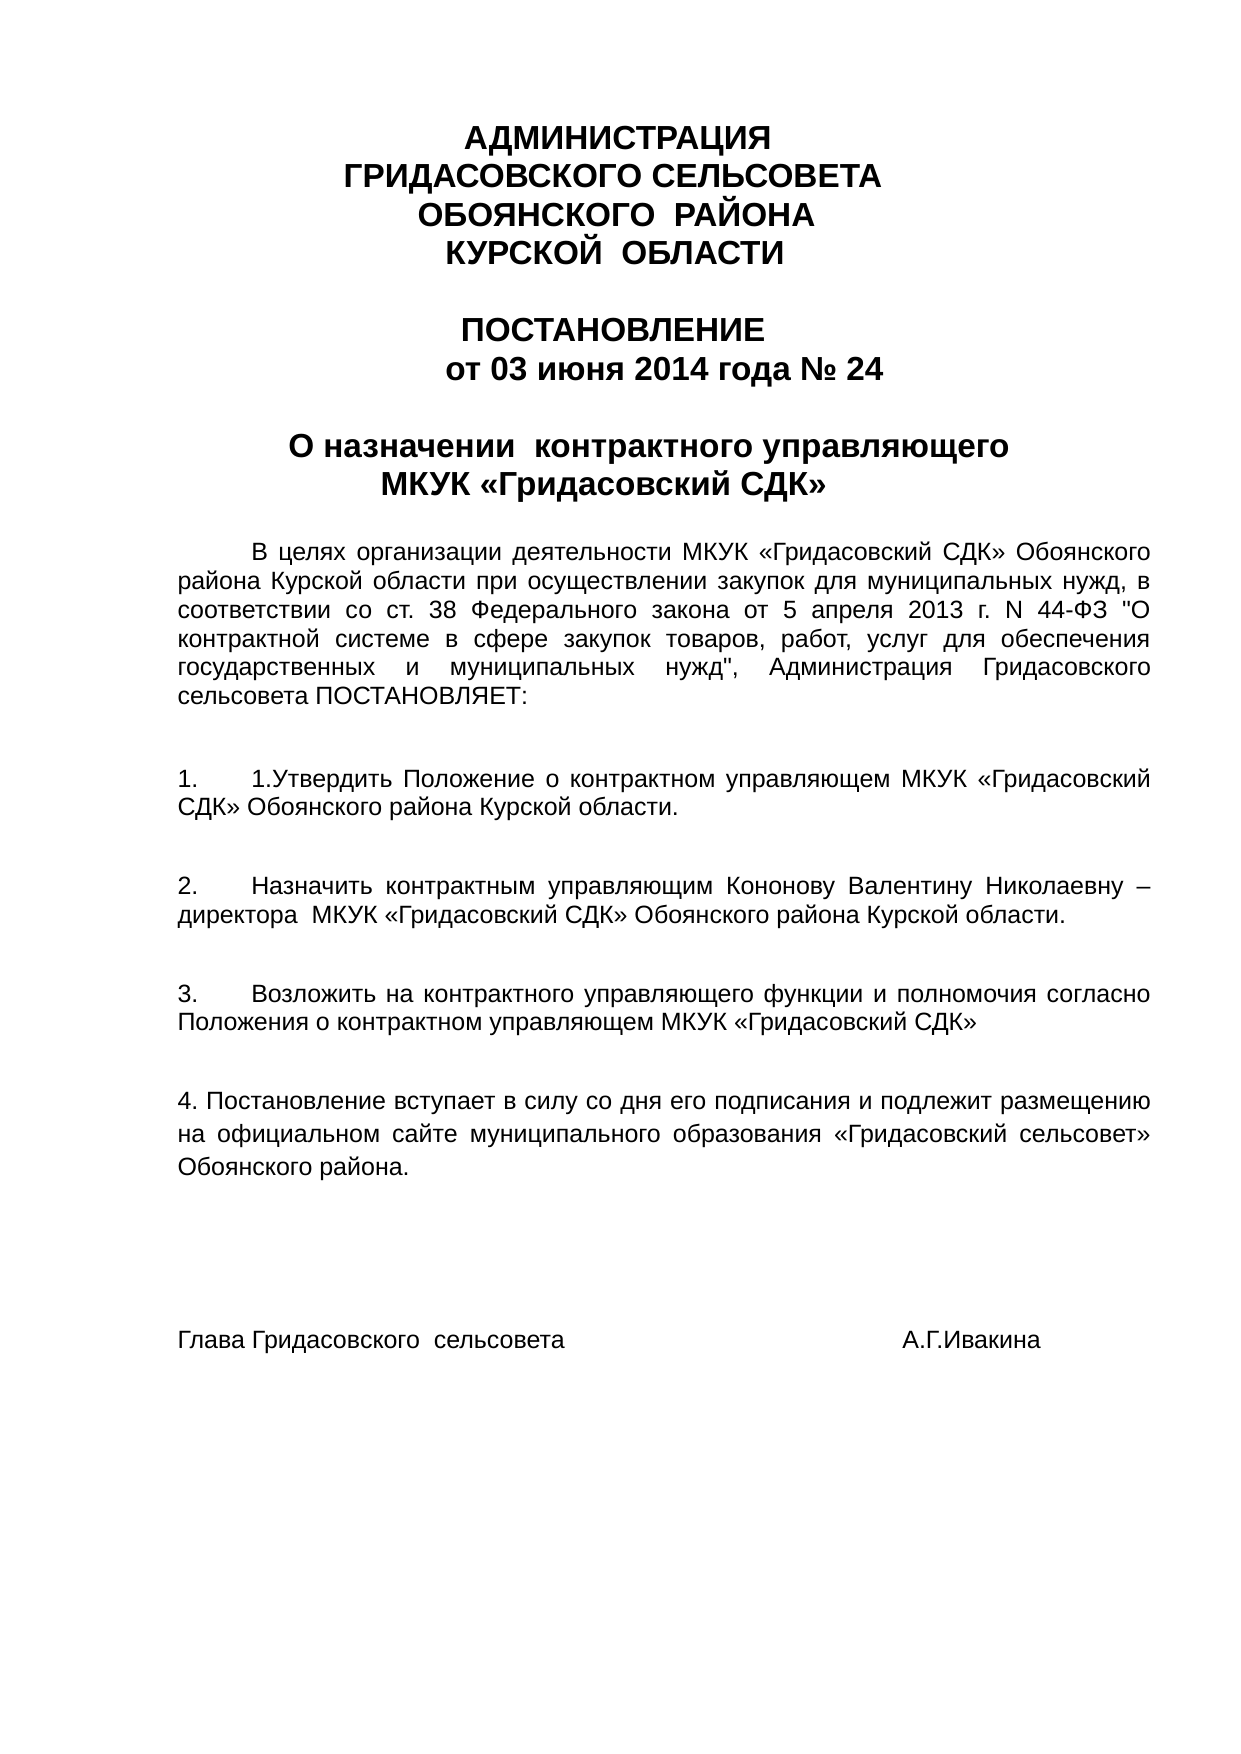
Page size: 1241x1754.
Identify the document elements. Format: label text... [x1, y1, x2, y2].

list 1.Утвердить Положение о контрактном управляющем МКУК «Гридасовский СДК» Обоянского района Курской области. [177, 763, 1152, 821]
text АДМИНИСТРАЦИЯ ГРИДАСОВСКОГО СЕЛЬСОВЕТА ОБОЯНСКОГО РАЙОНА [177, 118, 1152, 233]
text ПОСТАНОВЛЕНИЕ [177, 310, 1152, 349]
list Возложить на контрактного управляющего функции и полномочия согласно Положения о контрактном управляющем МКУК «Гридасовский СДК» [177, 978, 1152, 1036]
list Назначить контрактным управляющим Кононову Валентину Николаевну – директора МКУК «Гридасовский СДК» Обоянского района Курской области. [177, 871, 1152, 928]
text Глава Гридасовского сельсовета А.Г.Ивакина [177, 1325, 1163, 1354]
text 4. Постановление вступает в силу со дня его подписания и подлежит размещению на официальном сайте муниципального образования «Гридасовский сельсовет» Обоянского района. [177, 1086, 1152, 1181]
text от 03 июня 2014 года № 24 [177, 349, 1152, 387]
text В целях организации деятельности МКУК «Гридасовский СДК» Обоянского района Курской области при осуществлении закупок для муниципальных нужд, в соответствии со ст. 38 Федерального закона от 5 апреля 2013 г. N 44-ФЗ "О контрактной системе в сфере закупок товаров, работ, услуг для обеспечения государственных и муниципальных нужд", Администрация Гридасовского сельсовета ПОСТАНОВЛЯЕТ: [177, 536, 1152, 710]
text КУРСКОЙ ОБЛАСТИ [177, 233, 1152, 272]
text МКУК «Гридасовский СДК» [177, 464, 1115, 502]
text О назначении контрактного управляющего [177, 426, 1115, 464]
